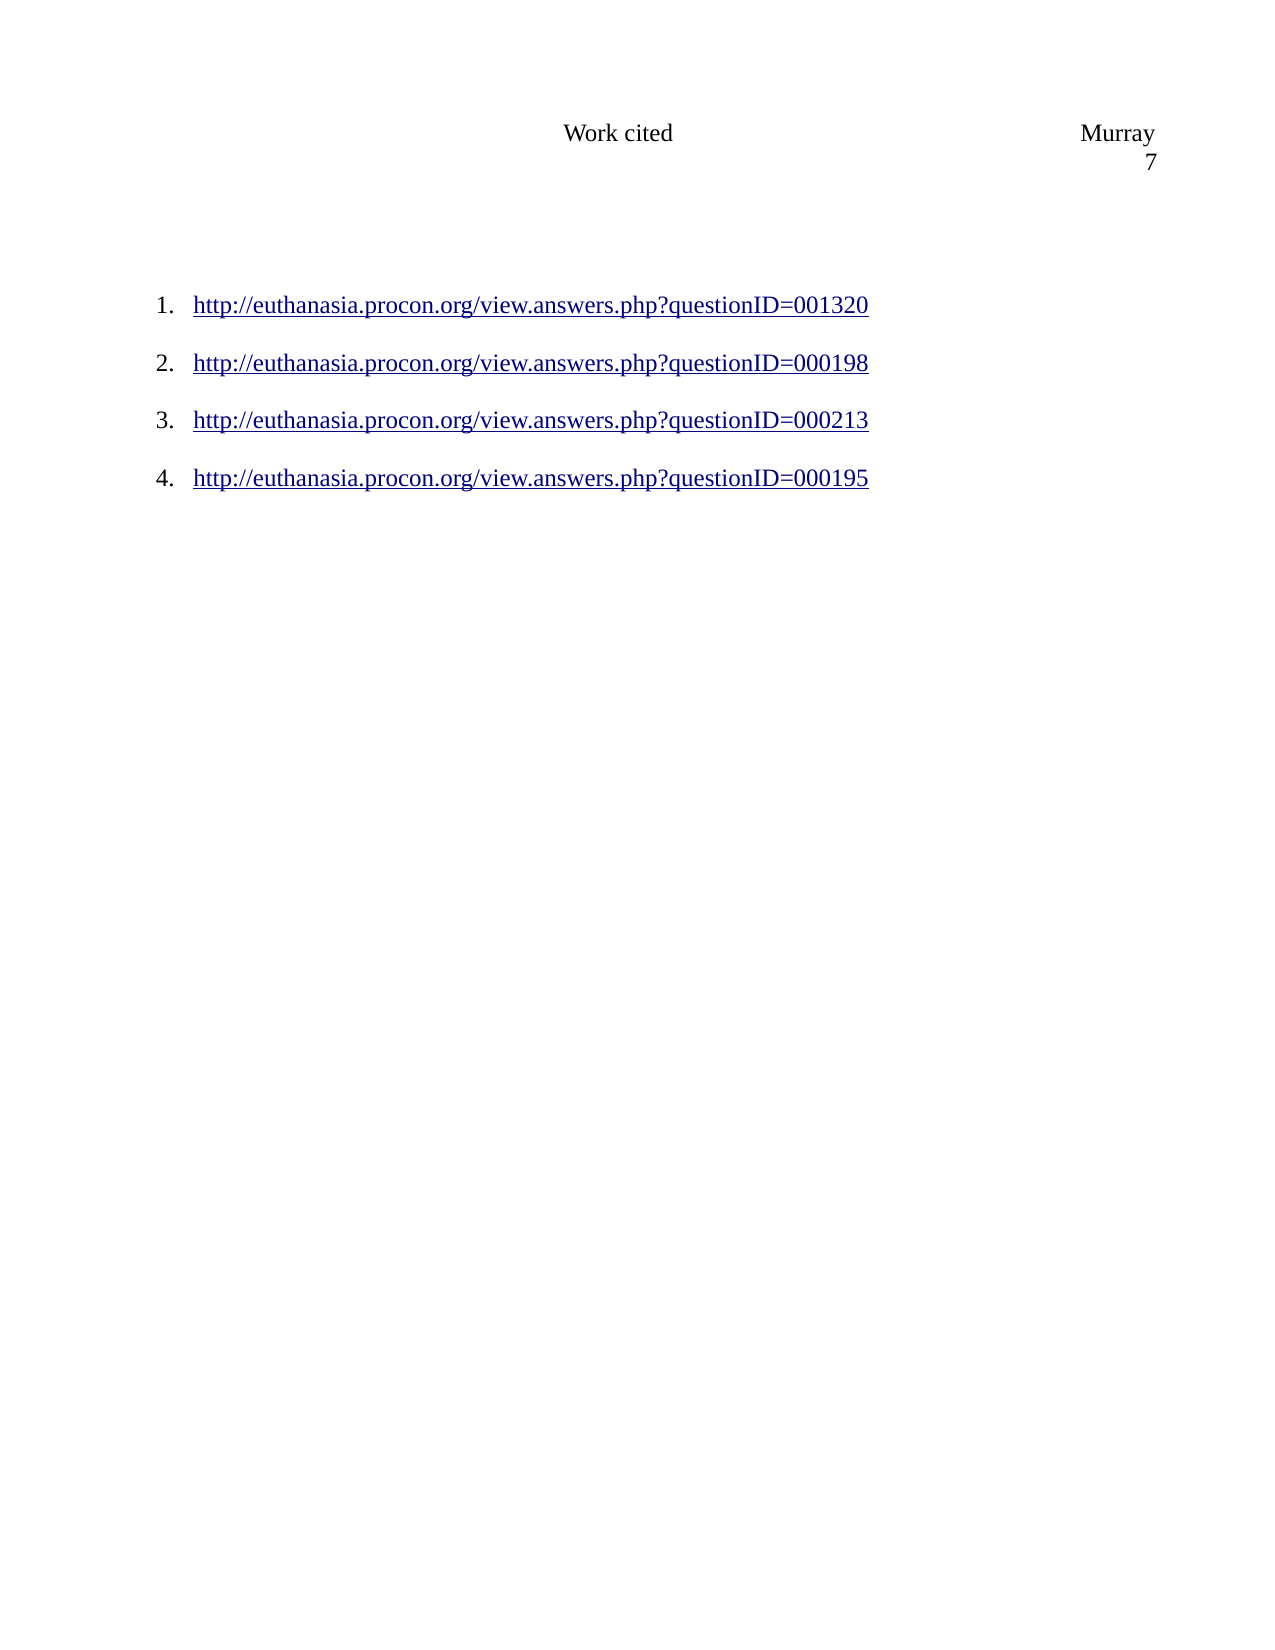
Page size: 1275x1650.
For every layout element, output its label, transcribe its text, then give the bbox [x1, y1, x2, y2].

list http://euthanasia.procon.org/view.answers.php?questionID=001320 [156, 291, 1157, 319]
list http://euthanasia.procon.org/view.answers.php?questionID=000198 [156, 348, 1157, 377]
list http://euthanasia.procon.org/view.answers.php?questionID=000195 [156, 463, 1157, 492]
text Work cited Murray [118, 118, 1157, 147]
text 7 [118, 147, 1157, 176]
list http://euthanasia.procon.org/view.answers.php?questionID=000213 [156, 406, 1157, 434]
